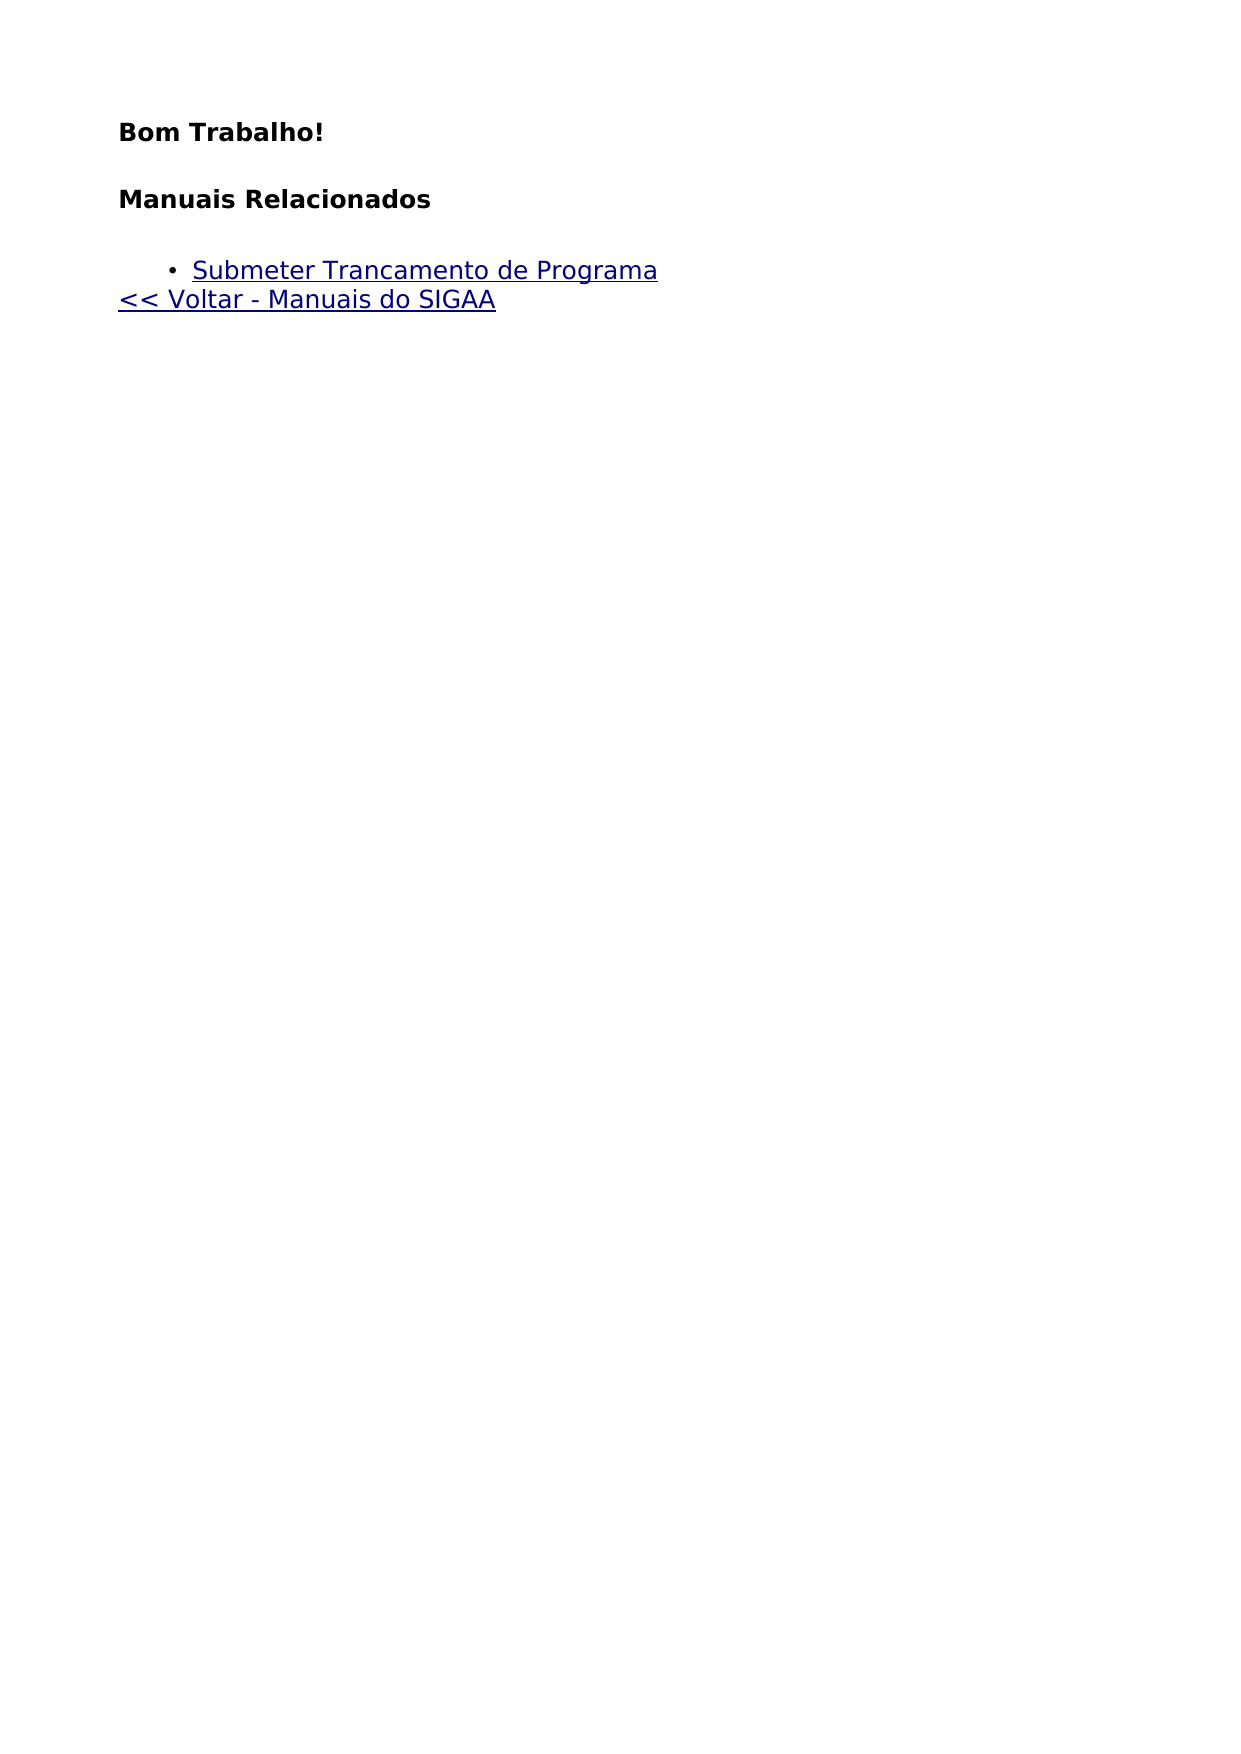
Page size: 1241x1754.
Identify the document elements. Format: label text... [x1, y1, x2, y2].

text Bom Trabalho! [118, 118, 1122, 147]
text << Voltar - Manuais do SIGAA [118, 285, 1122, 314]
subtitle Manuais Relacionados [118, 185, 1122, 214]
list Submeter Trancamento de Programa [177, 256, 1122, 285]
